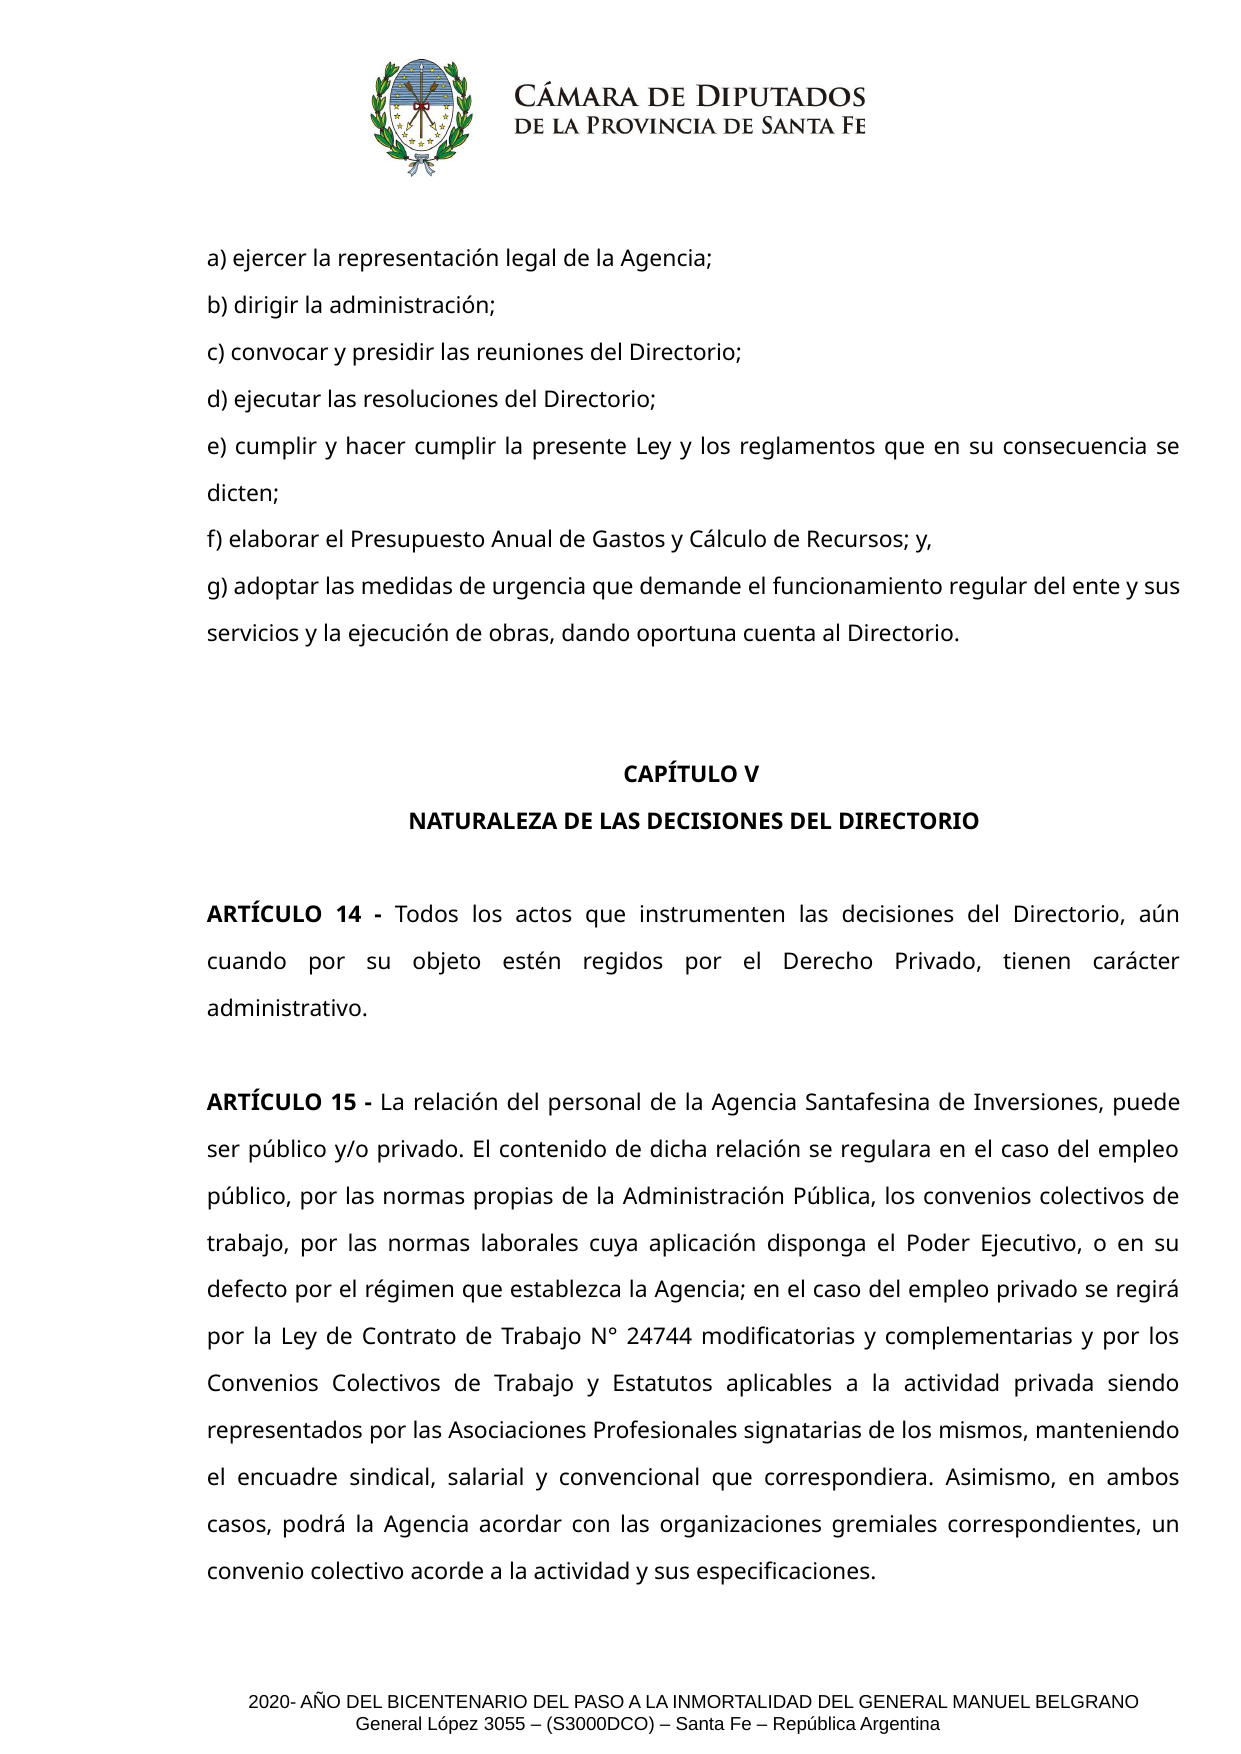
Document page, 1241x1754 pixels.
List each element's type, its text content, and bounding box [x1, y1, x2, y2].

text ARTÍCULO 15 - La relación del personal de la Agencia Santafesina de Inversiones, puede ser público y/o privado. El contenido de dicha relación se regulara en el caso del empleo público, por las normas propias de la Administración Pública, los convenios colectivos de trabajo, por las normas laborales cuya aplicación disponga el Poder Ejecutivo, o en su defecto por el régimen que establezca la Agencia; en el caso del empleo privado se regirá por la Ley de Contrato de Trabajo N° 24744 modificatorias y complementarias y por los Convenios Colectivos de Trabajo y Estatutos aplicables a la actividad privada siendo representados por las Asociaciones Profesionales signatarias de los mismos, manteniendo el encuadre sindical, salarial y convencional que correspondiera. Asimismo, en ambos casos, podrá la Agencia acordar con las organizaciones gremiales correspondientes, un convenio colectivo acorde a la actividad y sus especificaciones. [207, 1086, 1181, 1586]
text b) dirigir la administración; [207, 289, 1181, 320]
picture [370, 59, 866, 181]
text f) elaborar el Presupuesto Anual de Gastos y Cálculo de Recursos; y, [207, 523, 1181, 555]
text e) cumplir y hacer cumplir la presente Ley y los reglamentos que en su consecuencia se dicten; [207, 430, 1181, 508]
text g) adoptar las medidas de urgencia que demande el funcionamiento regular del ente y sus servicios y la ejecución de obras, dando oportuna cuenta al Directorio. [207, 570, 1181, 648]
text d) ejecutar las resoluciones del Directorio; [207, 383, 1181, 414]
text c) convocar y presidir las reuniones del Directorio; [207, 336, 1181, 367]
text ARTÍCULO 14 - Todos los actos que instrumenten las decisiones del Directorio, aún cuando por su objeto estén regidos por el Derecho Privado, tienen carácter administrativo. [207, 898, 1181, 1023]
text a) ejercer la representación legal de la Agencia; [207, 242, 1181, 273]
text CAPÍTULO V [207, 758, 1181, 789]
text NATURALEZA DE LAS DECISIONES DEL DIRECTORIO [207, 805, 1181, 836]
